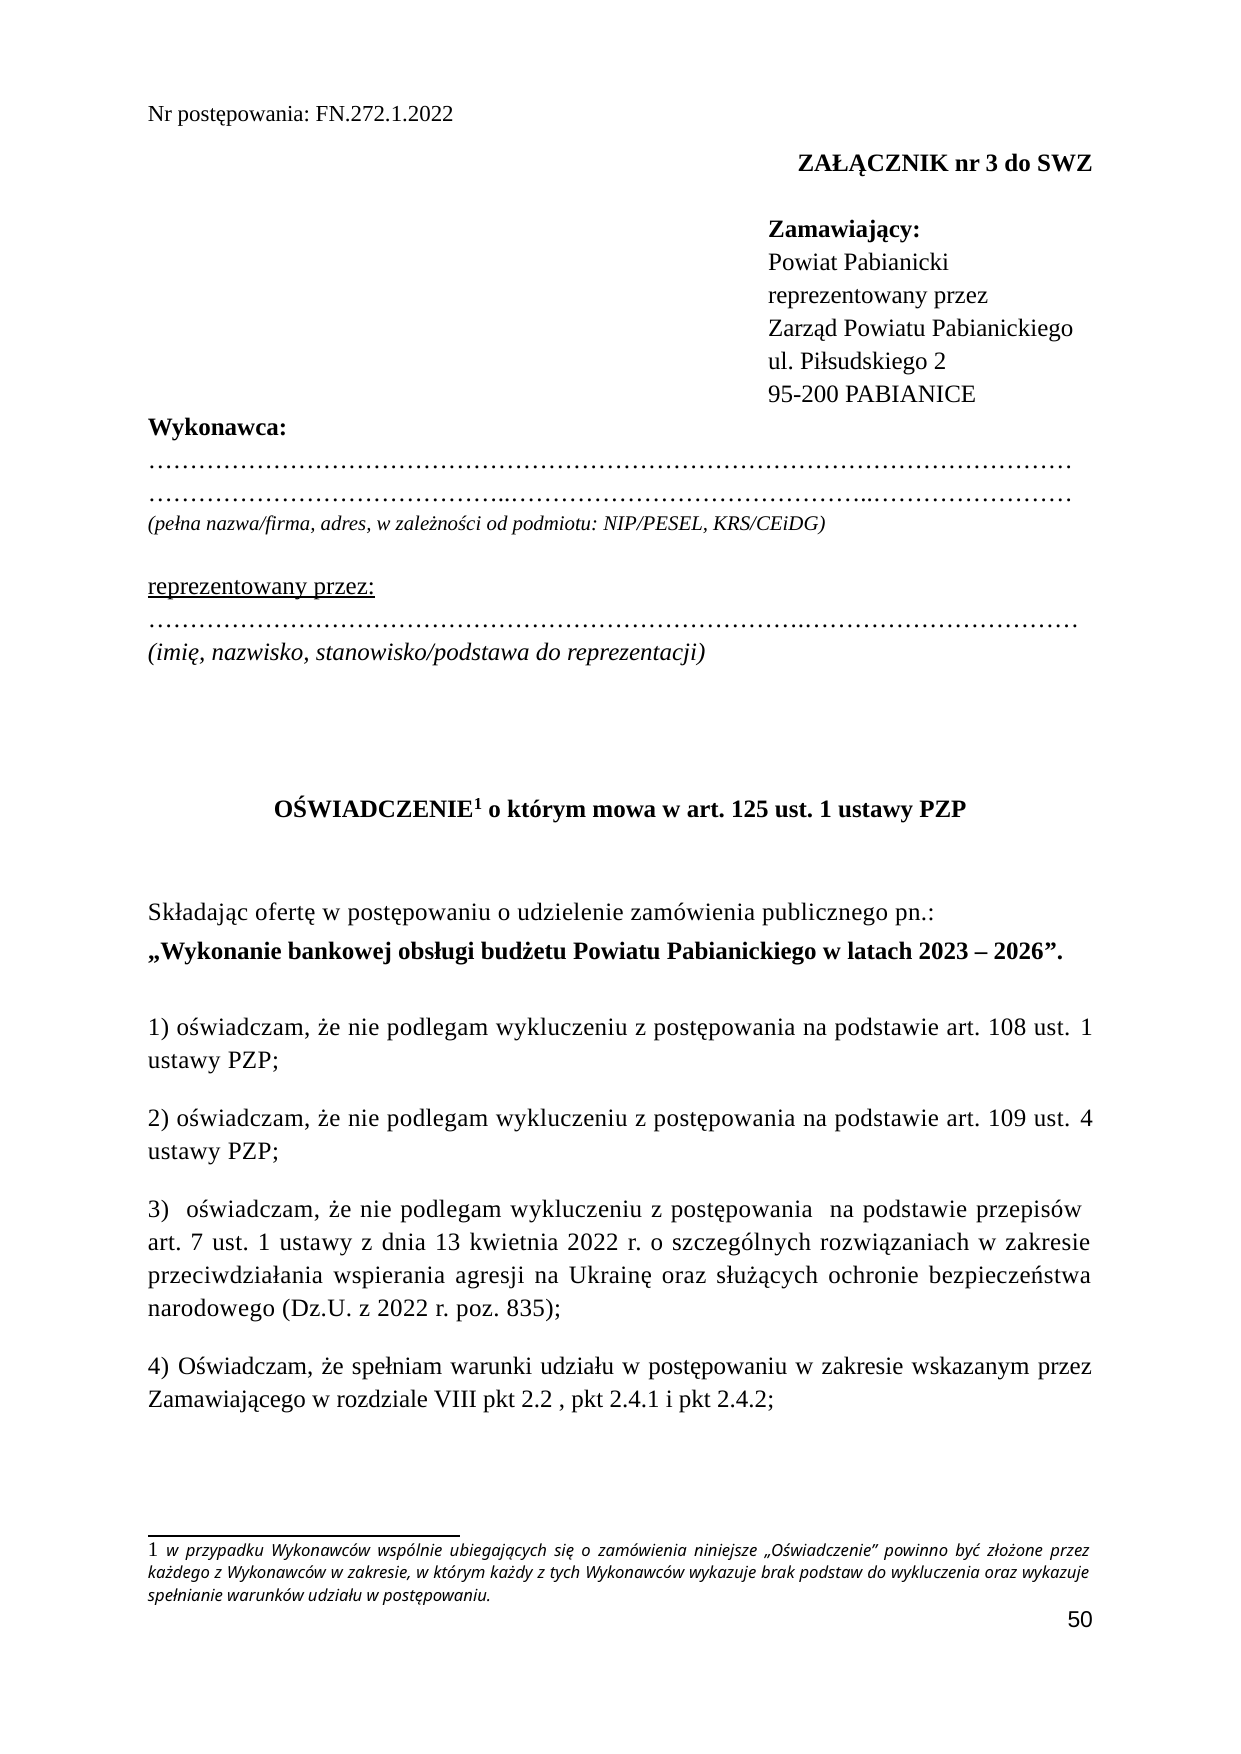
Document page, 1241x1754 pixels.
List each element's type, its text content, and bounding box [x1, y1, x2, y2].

text Składając ofertę w postępowaniu o udzielenie zamówienia publicznego pn.: [148, 897, 1093, 926]
text w przypadku Wykonawców wspólnie ubiegających się o zamówienia niniejsze „Oświadczenie” powinno być złożone przez każdego z Wykonawców w zakresie, w którym każdy z tych Wykonawców wykazuje brak podstaw do wykluczenia oraz wykazuje spełnianie warunków udziału w postępowaniu. [148, 1537, 1093, 1606]
text 1) oświadczam, że nie podlegam wykluczeniu z postępowania na podstawie art. 108 ust. 1 ustawy PZP; [148, 1012, 1093, 1074]
text …………………………………………………………………….…………………………… [148, 604, 1093, 633]
text 95-200 PABIANICE [768, 379, 1093, 407]
text ul. Piłsudskiego 2 [768, 346, 1093, 374]
text „Wykonanie bankowej obsługi budżetu Powiatu Pabianickiego w latach 2023 – 2026”. [148, 936, 1093, 965]
text 4) Oświadczam, że spełniam warunki udziału w postępowaniu w zakresie wskazanym przez Zamawiającego w rozdziale VIII pkt 2.2 , pkt 2.4.1 i pkt 2.4.2; [148, 1351, 1093, 1413]
text reprezentowany przez: [148, 571, 1093, 600]
text (pełna nazwa/firma, adres, w zależności od podmiotu: NIP/PESEL, KRS/CEiDG) [148, 511, 1093, 535]
text 2) oświadczam, że nie podlegam wykluczeniu z postępowania na podstawie art. 109 ust. 4 ustawy PZP; [148, 1103, 1093, 1165]
text (imię, nazwisko, stanowisko/podstawa do reprezentacji) [148, 637, 1093, 666]
text OŚWIADCZENIE o którym mowa w art. 125 ust. 1 ustawy PZP [148, 794, 1093, 822]
text Powiat Pabianicki [768, 247, 1093, 275]
text 3) oświadczam, że nie podlegam wykluczeniu z postępowania na podstawie przepisów art. 7 ust. 1 ustawy z dnia 13 kwietnia 2022 r. o szczególnych rozwiązaniach w zakresie przeciwdziałania wspierania agresji na Ukrainę oraz służących ochronie bezpieczeństwa narodowego (Dz.U. z 2022 r. poz. 835); [148, 1194, 1093, 1322]
text ………………………………………………………………………………………………………………………………………..……………………………………..…………………… [148, 445, 1093, 507]
text ZAŁĄCZNIK nr 3 do SWZ [694, 148, 1093, 176]
text Zamawiający: [694, 214, 1093, 242]
text Wykonawca: [148, 412, 1093, 441]
text reprezentowany przez [768, 280, 1093, 308]
text Zarząd Powiatu Pabianickiego [768, 313, 1093, 341]
